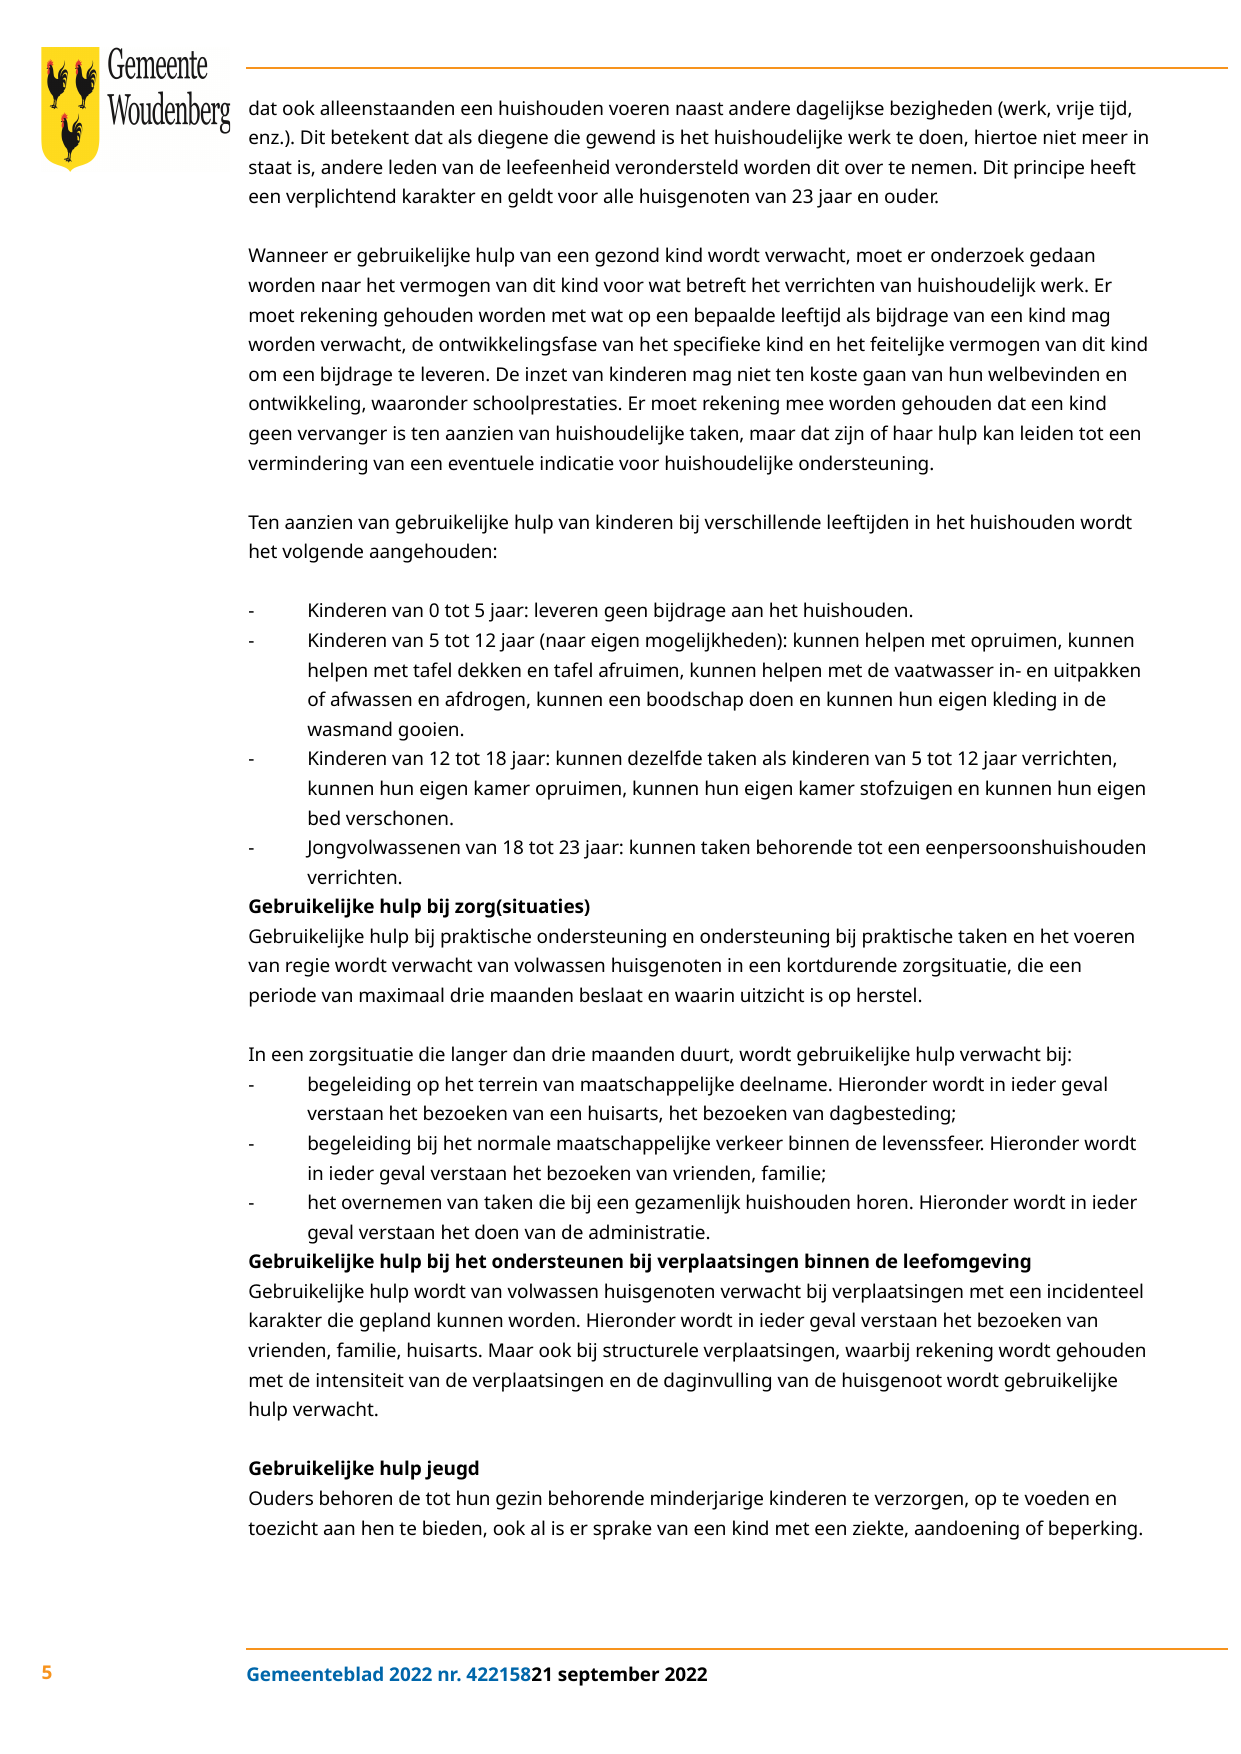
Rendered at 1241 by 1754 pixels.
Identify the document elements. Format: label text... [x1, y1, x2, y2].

list begeleiding op het terrein van maatschappelijke deelname. Hieronder wordt in ieder geval verstaan het bezoeken van een huisarts, het bezoeken van dagbesteding; [248, 1071, 1152, 1126]
text Ouders behoren de tot hun gezin behorende minderjarige kinderen te verzorgen, op te voeden en toezicht aan hen te bieden, ook al is er sprake van een kind met een ziekte, aandoening of beperking. [248, 1485, 1152, 1541]
list Kinderen van 0 tot 5 jaar: leveren geen bijdrage aan het huishouden. [248, 598, 1152, 623]
list Kinderen van 5 tot 12 jaar (naar eigen mogelijkheden): kunnen helpen met opruimen, kunnen helpen met tafel dekken en tafel afruimen, kunnen helpen met de vaatwasser in- en uitpakken of afwassen en afdrogen, kunnen een boodschap doen en kunnen hun eigen kleding in de wasmand gooien. [248, 627, 1152, 742]
text Gebruikelijke hulp bij het ondersteunen bij verplaatsingen binnen de leefomgeving [248, 1248, 1152, 1274]
text Gebruikelijke hulp bij praktische ondersteuning en ondersteuning bij praktische taken en het voeren van regie wordt verwacht van volwassen huisgenoten in een kortdurende zorgsituatie, die een periode van maximaal drie maanden beslaat en waarin uitzicht is op herstel. [248, 923, 1152, 1008]
picture [41, 47, 231, 172]
list begeleiding bij het normale maatschappelijke verkeer binnen de levenssfeer. Hieronder wordt in ieder geval verstaan het bezoeken van vrienden, familie; [248, 1130, 1152, 1186]
list het overnemen van taken die bij een gezamenlijk huishouden horen. Hieronder wordt in ieder geval verstaan het doen van de administratie. [248, 1189, 1152, 1245]
text Gebruikelijke hulp wordt van volwassen huisgenoten verwacht bij verplaatsingen met een incidenteel karakter die gepland kunnen worden. Hieronder wordt in ieder geval verstaan het bezoeken van vrienden, familie, huisarts. Maar ook bij structurele verplaatsingen, waarbij rekening wordt gehouden met de intensiteit van de verplaatsingen en de daginvulling van de huisgenoot wordt gebruikelijke hulp verwacht. [248, 1278, 1152, 1422]
text In een zorgsituatie die langer dan drie maanden duurt, wordt gebruikelijke hulp verwacht bij: [248, 1041, 1152, 1067]
list Jongvolwassenen van 18 tot 23 jaar: kunnen taken behorende tot een eenpersoonshuishouden verrichten. [248, 834, 1152, 890]
text Ten aanzien van gebruikelijke hulp van kinderen bij verschillende leeftijden in het huishouden wordt het volgende aangehouden: [248, 509, 1152, 564]
text Wanneer er gebruikelijke hulp van een gezond kind wordt verwacht, moet er onderzoek gedaan worden naar het vermogen van dit kind voor wat betreft het verrichten van huishoudelijk werk. Er moet rekening gehouden worden met wat op een bepaalde leeftijd als bijdrage van een kind mag worden verwacht, de ontwikkelingsfase van het specifieke kind en het feitelijke vermogen van dit kind om een bijdrage te leveren. De inzet van kinderen mag niet ten koste gaan van hun welbevinden en ontwikkeling, waaronder schoolprestaties. Er moet rekening mee worden gehouden dat een kind geen vervanger is ten aanzien van huishoudelijke taken, maar dat zijn of haar hulp kan leiden tot een vermindering van een eventuele indicatie voor huishoudelijke ondersteuning. [248, 243, 1152, 476]
list Kinderen van 12 tot 18 jaar: kunnen dezelfde taken als kinderen van 5 tot 12 jaar verrichten, kunnen hun eigen kamer opruimen, kunnen hun eigen kamer stofzuigen en kunnen hun eigen bed verschonen. [248, 746, 1152, 831]
text dat ook alleenstaanden een huishouden voeren naast andere dagelijkse bezigheden (werk, vrije tijd, enz.). Dit betekent dat als diegene die gewend is het huishoudelijke werk te doen, hiertoe niet meer in staat is, andere leden van de leefeenheid verondersteld worden dit over te nemen. Dit principe heeft een verplichtend karakter en geldt voor alle huisgenoten van 23 jaar en ouder. [248, 95, 1152, 209]
text Gebruikelijke hulp jeugd [248, 1456, 1152, 1481]
text Gebruikelijke hulp bij zorg(situaties) [248, 893, 1152, 919]
